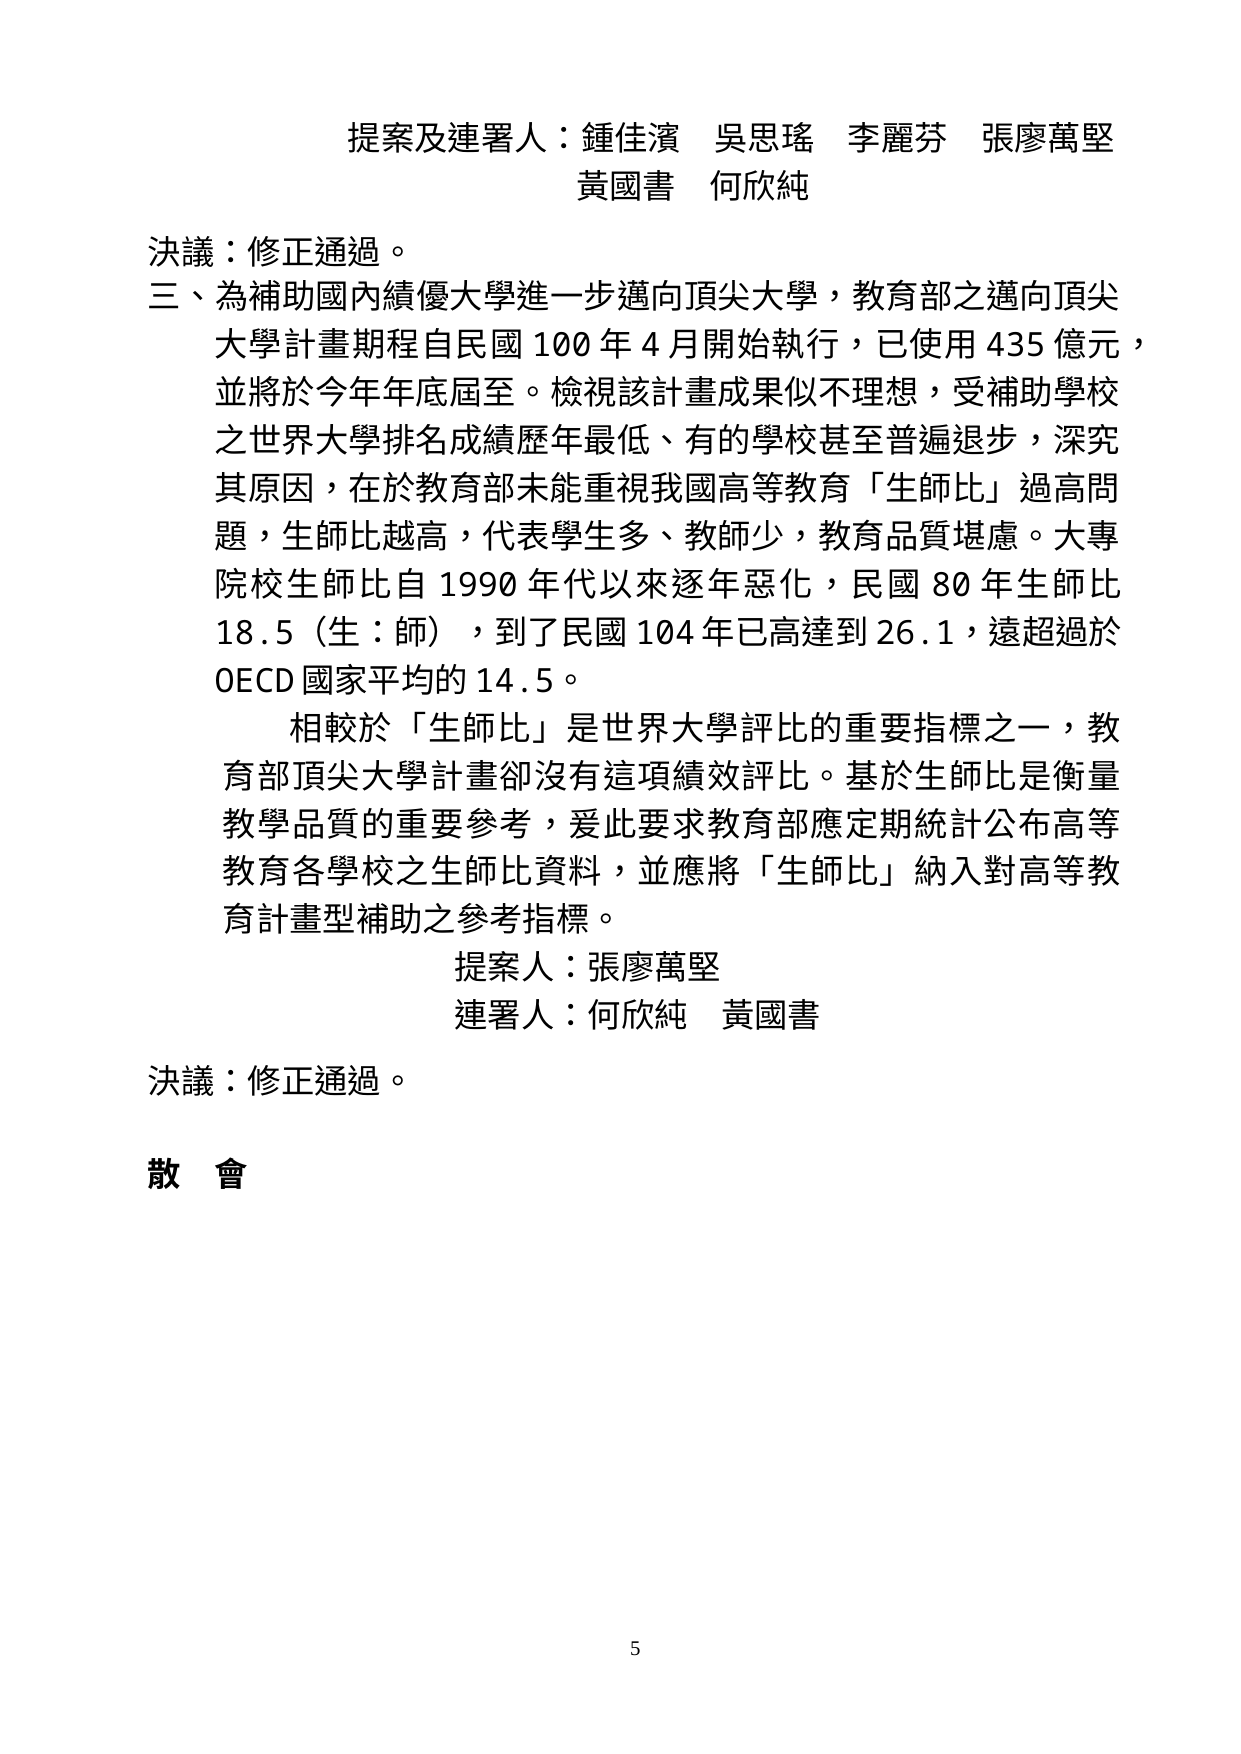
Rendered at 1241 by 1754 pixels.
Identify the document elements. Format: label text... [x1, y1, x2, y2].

text 決議：修正通過。 [148, 208, 1122, 271]
text 提案及連署人：鍾佳濱 吳思瑤 李麗芬 張廖萬堅 [148, 112, 1122, 160]
text 提案人：張廖萬堅 [148, 941, 1122, 989]
text 散 會 [148, 1148, 1120, 1196]
text 黃國書 何欣純 [148, 160, 1122, 208]
text 三、為補助國內績優大學進一步邁向頂尖大學，教育部之邁向頂尖大學計畫期程自民國100年4月開始執行，已使用435億元，並將於今年年底屆至。檢視該計畫成果似不理想，受補助學校之世界大學排名成績歷年最低、有的學校甚至普遍退步，深究其原因，在於教育部未能重視我國高等教育「生師比」過高問題，生師比越高，代表學生多、教師少，教育品質堪慮。大專院校生師比自1990年代以來逐年惡化，民國80年生師比18.5（生：師），到了民國104年已高達到26.1，遠超過於OECD國家平均的14.5。 [148, 271, 1122, 702]
text 決議：修正通過。 [148, 1037, 1122, 1100]
text 連署人：何欣純 黃國書 [148, 989, 1122, 1037]
text 相較於「生師比」是世界大學評比的重要指標之一，教育部頂尖大學計畫卻沒有這項績效評比。基於生師比是衡量教學品質的重要參考，爰此要求教育部應定期統計公布高等教育各學校之生師比資料，並應將「生師比」納入對高等教育計畫型補助之參考指標。 [223, 702, 1122, 941]
